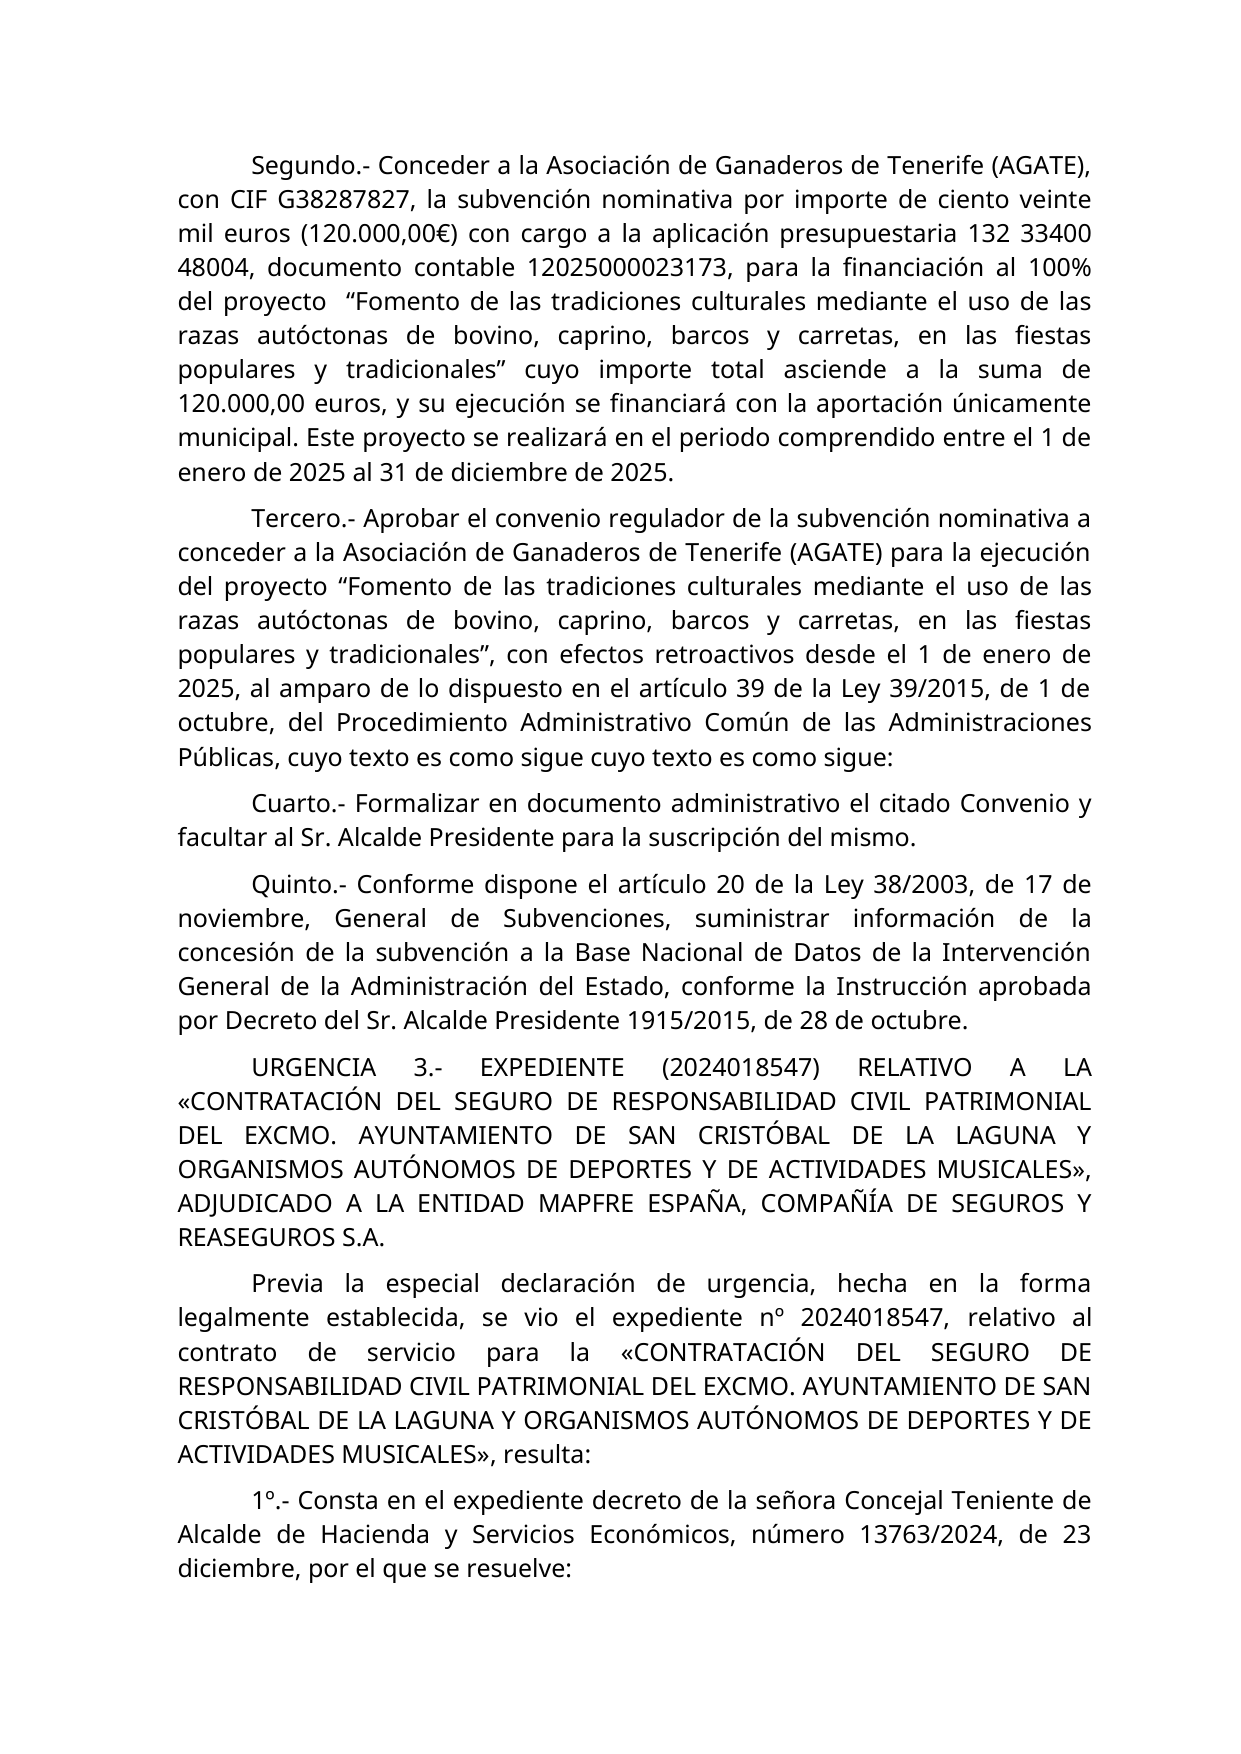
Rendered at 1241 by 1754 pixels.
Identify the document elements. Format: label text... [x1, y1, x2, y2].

text Cuarto.- Formalizar en documento administrativo el citado Convenio y facultar al Sr. Alcalde Presidente para la suscripción del mismo. [177, 786, 1093, 854]
text Previa la especial declaración de urgencia, hecha en la forma legalmente establecida, se vio el expediente nº 2024018547, relativo al contrato de servicio para la «CONTRATACIÓN DEL SEGURO DE RESPONSABILIDAD CIVIL PATRIMONIAL DEL EXCMO. AYUNTAMIENTO DE SAN CRISTÓBAL DE LA LAGUNA Y ORGANISMOS AUTÓNOMOS DE DEPORTES Y DE ACTIVIDADES MUSICALES», resulta: [177, 1266, 1093, 1470]
text 1º.- Consta en el expediente decreto de la señora Concejal Teniente de Alcalde de Hacienda y Servicios Económicos, número 13763/2024, de 23 diciembre, por el que se resuelve: [177, 1483, 1093, 1585]
text URGENCIA 3.- EXPEDIENTE (2024018547) RELATIVO A LA «CONTRATACIÓN DEL SEGURO DE RESPONSABILIDAD CIVIL PATRIMONIAL DEL EXCMO. AYUNTAMIENTO DE SAN CRISTÓBAL DE LA LAGUNA Y ORGANISMOS AUTÓNOMOS DE DEPORTES Y DE ACTIVIDADES MUSICALES», ADJUDICADO A LA ENTIDAD MAPFRE ESPAÑA, COMPAÑÍA DE SEGUROS Y REASEGUROS S.A. [177, 1049, 1093, 1253]
text Tercero.- Aprobar el convenio regulador de la subvención nominativa a conceder a la Asociación de Ganaderos de Tenerife (AGATE) para la ejecución del proyecto “Fomento de las tradiciones culturales mediante el uso de las razas autóctonas de bovino, caprino, barcos y carretas, en las fiestas populares y tradicionales”, con efectos retroactivos desde el 1 de enero de 2025, al amparo de lo dispuesto en el artículo 39 de la Ley 39/2015, de 1 de octubre, del Procedimiento Administrativo Común de las Administraciones Públicas, cuyo texto es como sigue cuyo texto es como sigue: [177, 501, 1093, 773]
text Segundo.- Conceder a la Asociación de Ganaderos de Tenerife (AGATE), con CIF G38287827, la subvención nominativa por importe de ciento veinte mil euros (120.000,00€) con cargo a la aplicación presupuestaria 132 33400 48004, documento contable 12025000023173, para la financiación al 100% del proyecto “Fomento de las tradiciones culturales mediante el uso de las razas autóctonas de bovino, caprino, barcos y carretas, en las fiestas populares y tradicionales” cuyo importe total asciende a la suma de 120.000,00 euros, y su ejecución se financiará con la aportación únicamente municipal. Este proyecto se realizará en el periodo comprendido entre el 1 de enero de 2025 al 31 de diciembre de 2025. [177, 148, 1093, 488]
text Quinto.- Conforme dispone el artículo 20 de la Ley 38/2003, de 17 de noviembre, General de Subvenciones, suministrar información de la concesión de la subvención a la Base Nacional de Datos de la Intervención General de la Administración del Estado, conforme la Instrucción aprobada por Decreto del Sr. Alcalde Presidente 1915/2015, de 28 de octubre. [177, 866, 1093, 1037]
